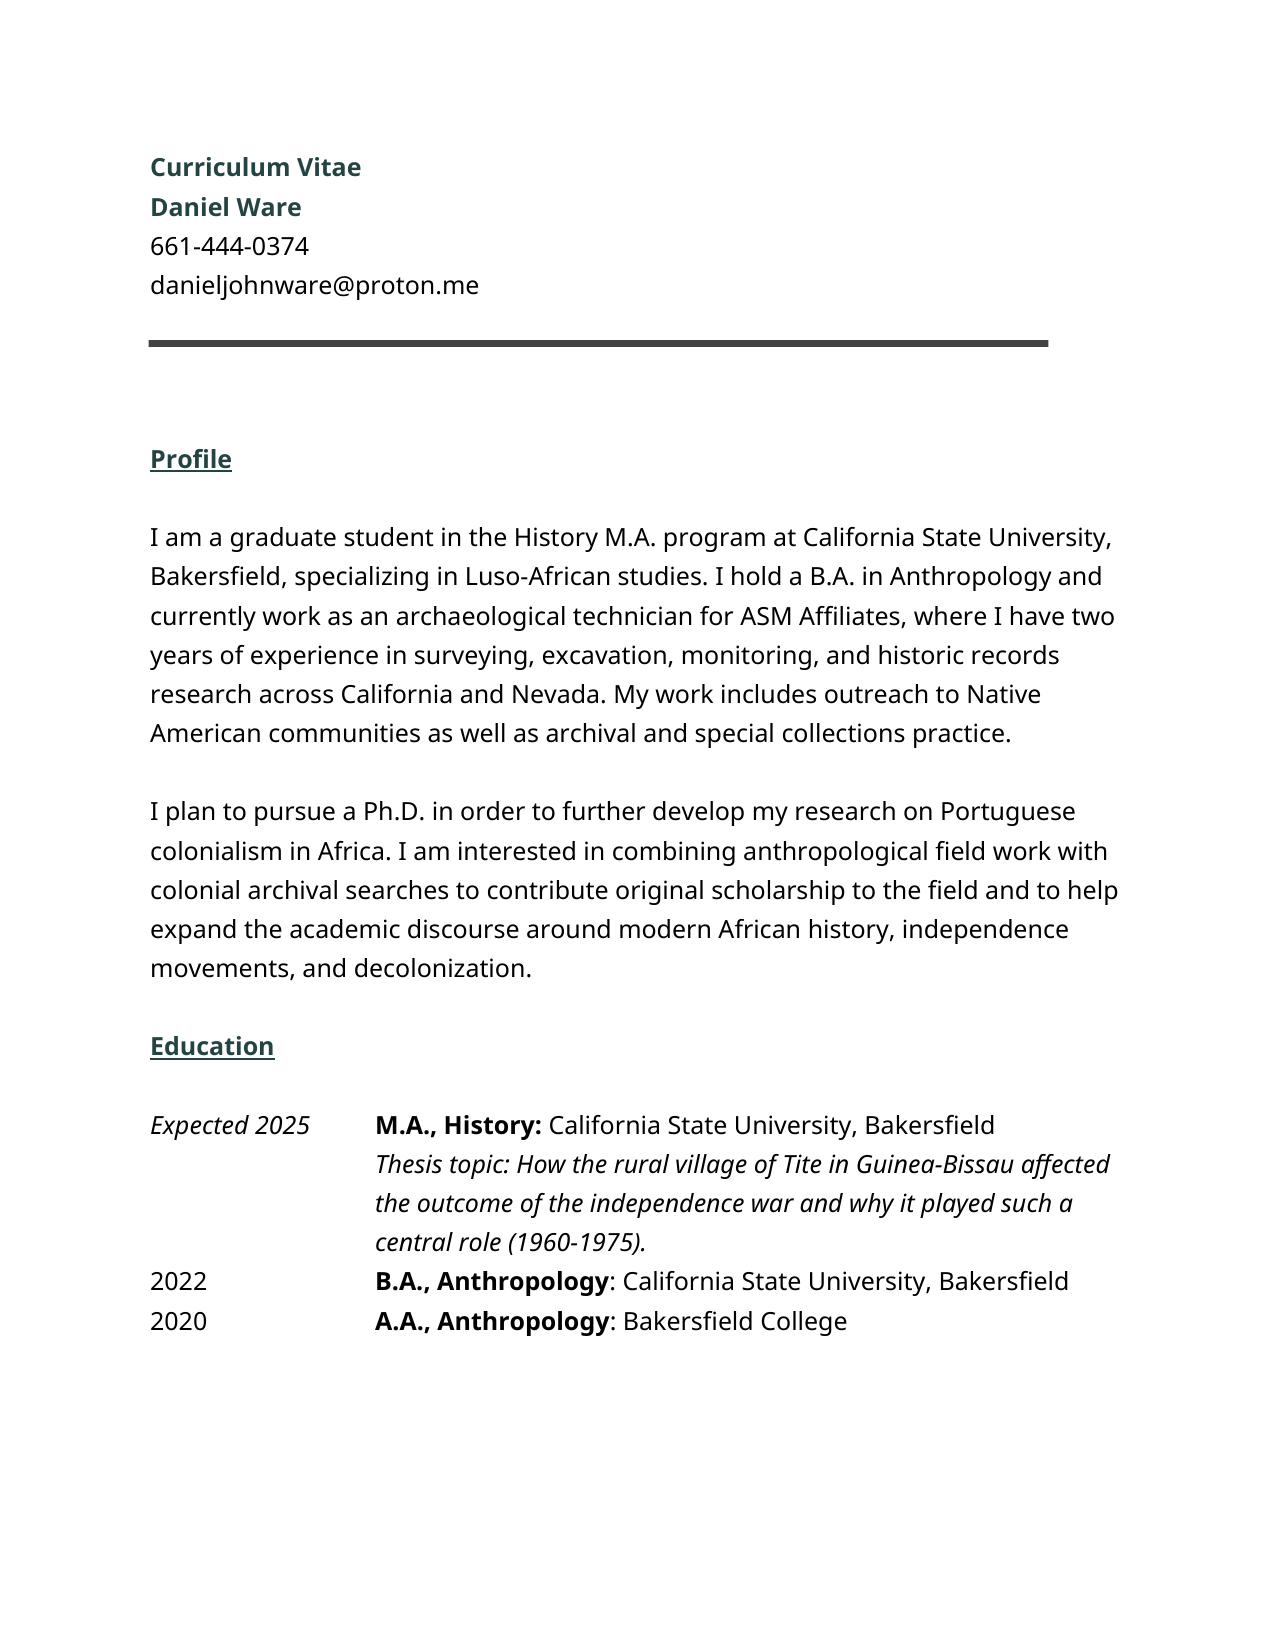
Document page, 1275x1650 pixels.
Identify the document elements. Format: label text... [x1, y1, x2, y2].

text 661-444-0374 [150, 228, 1125, 262]
text 2020 A.A., Anthropology: Bakersfield College [150, 1303, 1125, 1337]
text Expected 2025 M.A., History: California State University, Bakersfield [150, 1107, 1125, 1141]
text Thesis topic: How the rural village of Tite in Guinea-Bissau affected the outcome of the independence war and why it played such a central role (1960-1975). [375, 1146, 1125, 1259]
picture [148, 340, 1049, 347]
text I am a graduate student in the History M.A. program at California State University, Bakersfield, specializing in Luso-African studies. I hold a B.A. in Anthropology and currently work as an archaeological technician for ASM Affiliates, where I have two years of experience in surveying, excavation, monitoring, and historic records research across California and Nevada. My work includes outreach to Native American communities as well as archival and special collections practice. [150, 520, 1125, 750]
text 2022 B.A., Anthropology: California State University, Bakersfield [150, 1264, 1125, 1298]
text danieljohnware@proton.me [150, 267, 1125, 302]
text Profile [150, 441, 1125, 476]
text I plan to pursue a Ph.D. in order to further develop my research on Portuguese colonialism in Africa. I am interested in combining anthropological field work with colonial archival searches to contribute original scholarship to the field and to help expand the academic discourse around modern African history, independence movements, and decolonization. [150, 794, 1125, 985]
text Curriculum Vitae [150, 150, 1125, 184]
text Daniel Ware [150, 189, 1125, 223]
text Education [150, 1029, 1125, 1063]
